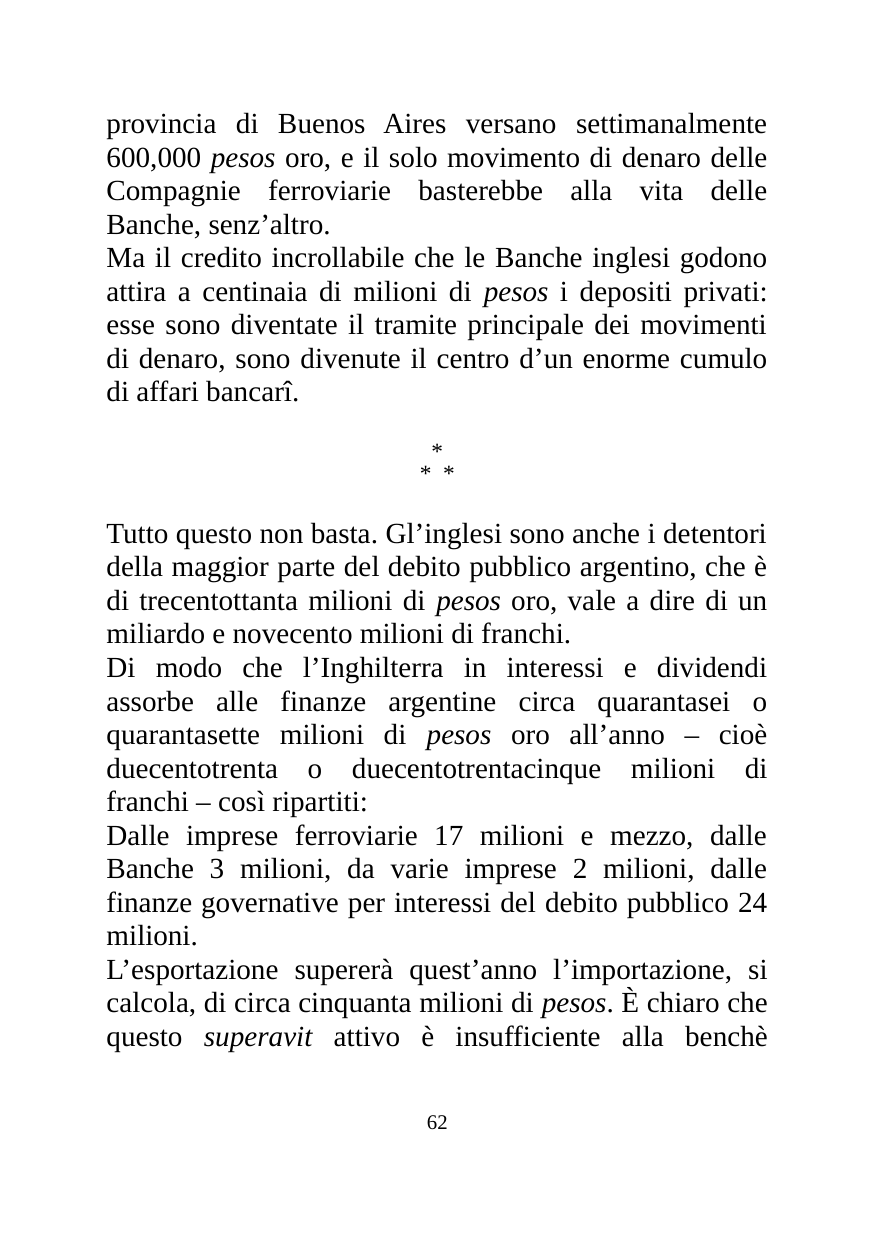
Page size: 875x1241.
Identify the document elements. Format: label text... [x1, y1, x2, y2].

text L’esportazione supererà quest’anno l’importazione, si calcola, di circa cinquanta milioni di pesos. È chiaro che questo superavit attivo è insufficiente alla benchè [106, 952, 768, 1053]
text Dalle imprese ferroviarie 17 milioni e mezzo, dalle Banche 3 milioni, da varie imprese 2 milioni, dalle finanze governative per interessi del debito pubblico 24 milioni. [106, 818, 768, 952]
text Di modo che l’Inghilterra in interessi e dividendi assorbe alle finanze argentine circa quarantasei o quarantasette milioni di pesos oro all’anno – cioè duecentotrenta o duecentotrentacinque milioni di franchi – così ripartiti: [106, 650, 768, 818]
text *** [106, 438, 768, 487]
text provincia di Buenos Aires versano settimanalmente 600,000 pesos oro, e il solo movimento di denaro delle Compagnie ferroviarie basterebbe alla vita delle Banche, senz’altro. [106, 106, 768, 240]
text Tutto questo non basta. Gl’inglesi sono anche i detentori della maggior parte del debito pubblico argentino, che è di trecentottanta milioni di pesos oro, vale a dire di un miliardo e novecento milioni di franchi. [106, 516, 768, 650]
text Ma il credito incrollabile che le Banche inglesi godono attira a centinaia di milioni di pesos i depositi privati: esse sono diventate il tramite principale dei movimenti di denaro, sono divenute il centro d’un enorme cumulo di affari bancarî. [106, 240, 768, 408]
